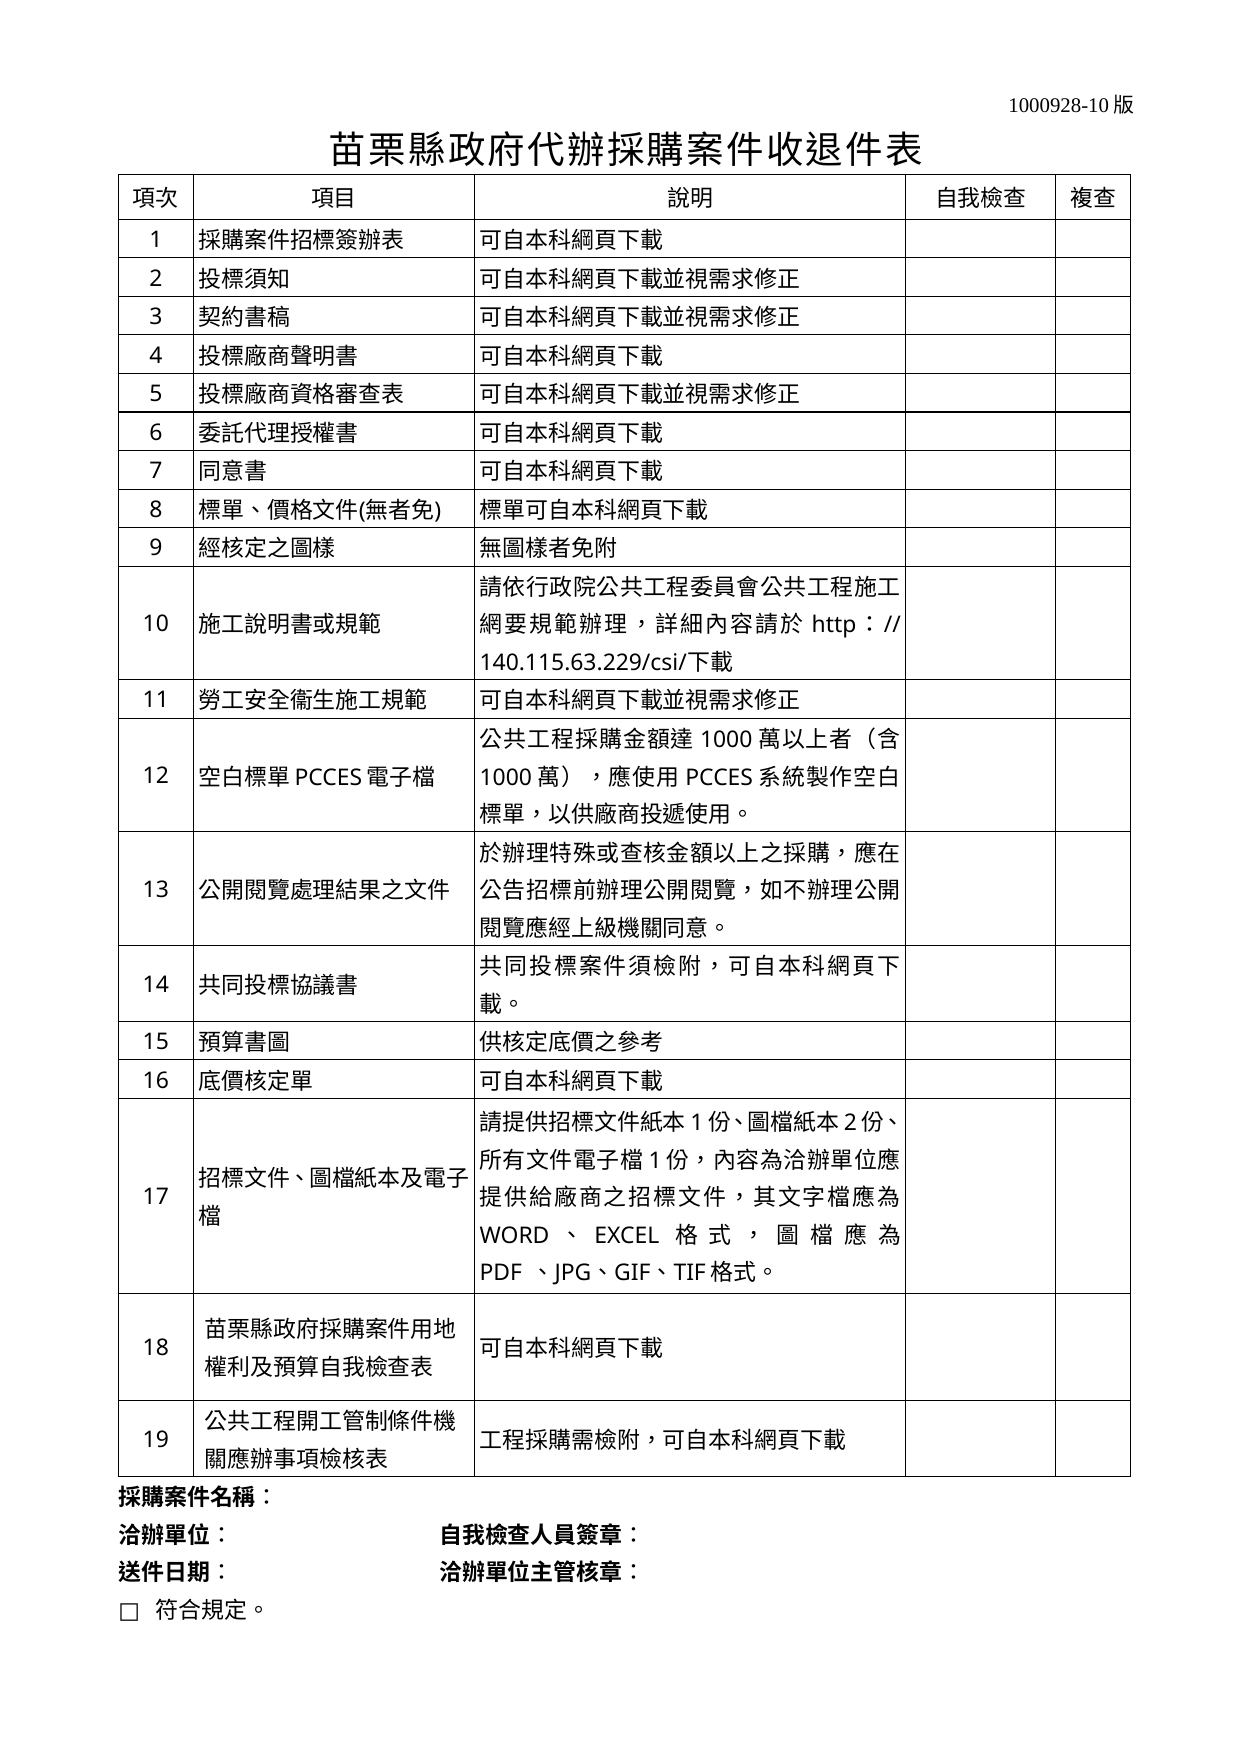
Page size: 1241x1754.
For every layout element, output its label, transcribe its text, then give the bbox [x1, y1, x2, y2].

table_cell 預算書圖 [194, 1022, 474, 1059]
table_cell 9 [119, 528, 193, 566]
table_cell [906, 719, 1055, 831]
table_cell 17 [119, 1099, 193, 1292]
table_cell [906, 1060, 1055, 1098]
text 採購案件名稱： [118, 1477, 1134, 1514]
table_cell [906, 832, 1055, 945]
table_cell 投標廠商聲明書 [194, 335, 474, 373]
table_header 自我檢查 [906, 175, 1055, 219]
table_cell [906, 374, 1055, 411]
table_cell [906, 528, 1055, 566]
table_cell [906, 335, 1055, 373]
table_cell 共同投標案件須檢附，可自本科網頁下載。 [475, 946, 905, 1021]
table_cell 11 [119, 680, 193, 718]
table_cell 5 [119, 374, 193, 411]
table_cell 18 [119, 1294, 193, 1400]
table_cell 工程採購需檢附，可自本科網頁下載 [475, 1401, 905, 1476]
table_cell [906, 258, 1055, 296]
table_cell 15 [119, 1022, 193, 1059]
table_cell [906, 946, 1055, 1021]
table_cell 1 [119, 220, 193, 257]
table_cell 6 [119, 413, 193, 450]
table_cell 可自本科網頁下載 [475, 1060, 905, 1098]
text 苗栗縣政府代辦採購案件收退件表 [118, 120, 1134, 174]
table_cell [906, 490, 1055, 527]
table_cell 公共工程採購金額達1000萬以上者（含1000萬），應使用PCCES系統製作空白標單，以供廠商投遞使用。 [475, 719, 905, 831]
table_cell 請依行政院公共工程委員會公共工程施工網要規範辦理，詳細內容請於http：//140.115.63.229/csi/下載 [475, 567, 905, 679]
list 符合規定。 [118, 1589, 1134, 1627]
table_cell [906, 1022, 1055, 1059]
table_cell 可自本科網頁下載並視需求修正 [475, 680, 905, 718]
table_cell [1056, 1099, 1130, 1292]
table_cell 7 [119, 451, 193, 488]
table_cell 公共工程開工管制條件機關應辦事項檢核表 [194, 1401, 474, 1476]
table_cell 可自本科網頁下載 [475, 335, 905, 373]
table_cell [906, 1099, 1055, 1292]
table_cell [906, 451, 1055, 488]
table_cell 標單、價格文件(無者免) [194, 490, 474, 527]
table_cell 無圖樣者免附 [475, 528, 905, 566]
table_cell 同意書 [194, 451, 474, 488]
table_cell 2 [119, 258, 193, 296]
table_cell [1056, 1022, 1130, 1059]
table_cell [906, 220, 1055, 257]
table_cell 公開閱覽處理結果之文件 [194, 832, 474, 945]
table_cell 供核定底價之參考 [475, 1022, 905, 1059]
table_cell 於辦理特殊或查核金額以上之採購，應在公告招標前辦理公開閱覽，如不辦理公開閱覽應經上級機關同意。 [475, 832, 905, 945]
table_cell 可自本科網頁下載 [475, 413, 905, 450]
table_cell [1056, 374, 1130, 411]
table_header 說明 [475, 175, 905, 219]
table_cell 可自本科網頁下載並視需求修正 [475, 374, 905, 411]
table_cell 可自本科網頁下載並視需求修正 [475, 258, 905, 296]
table_cell [906, 1294, 1055, 1400]
table_cell 契約書稿 [194, 297, 474, 334]
table_cell 採購案件招標簽辦表 [194, 220, 474, 257]
table_cell 經核定之圖樣 [194, 528, 474, 566]
table_cell 請提供招標文件紙本1份、圖檔紙本2份、所有文件電子檔1份，內容為洽辦單位應提供給廠商之招標文件，其文字檔應為WORD、EXCEL格式，圖檔應為PDF、JPG、GIF、TIF格式。 [475, 1099, 905, 1292]
table_cell [1056, 567, 1130, 679]
table_cell 可自本科綱頁下載 [475, 220, 905, 257]
table_cell [1056, 490, 1130, 527]
table_cell [1056, 832, 1130, 945]
table_cell [1056, 1401, 1130, 1476]
table_cell 委託代理授權書 [194, 413, 474, 450]
table_cell [906, 567, 1055, 679]
text 送件日期： 洽辦單位主管核章： [118, 1552, 1134, 1589]
table_cell 19 [119, 1401, 193, 1476]
table_cell [1056, 1060, 1130, 1098]
table_cell 13 [119, 832, 193, 945]
table_cell 16 [119, 1060, 193, 1098]
table_cell 8 [119, 490, 193, 527]
table_cell [1056, 719, 1130, 831]
table_cell 招標文件、圖檔紙本及電子檔 [194, 1099, 474, 1292]
table_cell 10 [119, 567, 193, 679]
table_cell [1056, 528, 1130, 566]
table_cell 可自本科網頁下載並視需求修正 [475, 297, 905, 334]
table_cell [1056, 335, 1130, 373]
table_cell 共同投標協議書 [194, 946, 474, 1021]
table_cell 12 [119, 719, 193, 831]
table_cell [1056, 258, 1130, 296]
table_cell 苗栗縣政府採購案件用地權利及預算自我檢查表 [194, 1294, 474, 1400]
table_cell 可自本科網頁下載 [475, 1294, 905, 1400]
table_cell 可自本科網頁下載 [475, 451, 905, 488]
table_cell [1056, 946, 1130, 1021]
table_cell [1056, 297, 1130, 334]
table_header 項次 [119, 175, 193, 219]
table_header 項目 [194, 175, 474, 219]
table_cell 投標須知 [194, 258, 474, 296]
table_cell [1056, 220, 1130, 257]
table_cell 投標廠商資格審查表 [194, 374, 474, 411]
table_cell 底價核定單 [194, 1060, 474, 1098]
table_cell 施工說明書或規範 [194, 567, 474, 679]
table_header 複查 [1056, 175, 1130, 219]
table_cell [906, 413, 1055, 450]
table_cell 標單可自本科網頁下載 [475, 490, 905, 527]
table_cell [1056, 451, 1130, 488]
table_cell [1056, 680, 1130, 718]
table_cell 4 [119, 335, 193, 373]
table_cell [906, 297, 1055, 334]
table_cell [906, 680, 1055, 718]
table_cell 空白標單PCCES電子檔 [194, 719, 474, 831]
table_cell 14 [119, 946, 193, 1021]
table_cell [1056, 413, 1130, 450]
text 洽辦單位： 自我檢查人員簽章： [118, 1514, 1134, 1552]
table_cell 3 [119, 297, 193, 334]
table_cell [1056, 1294, 1130, 1400]
table_cell [906, 1401, 1055, 1476]
table_cell 勞工安全衞生施工規範 [194, 680, 474, 718]
